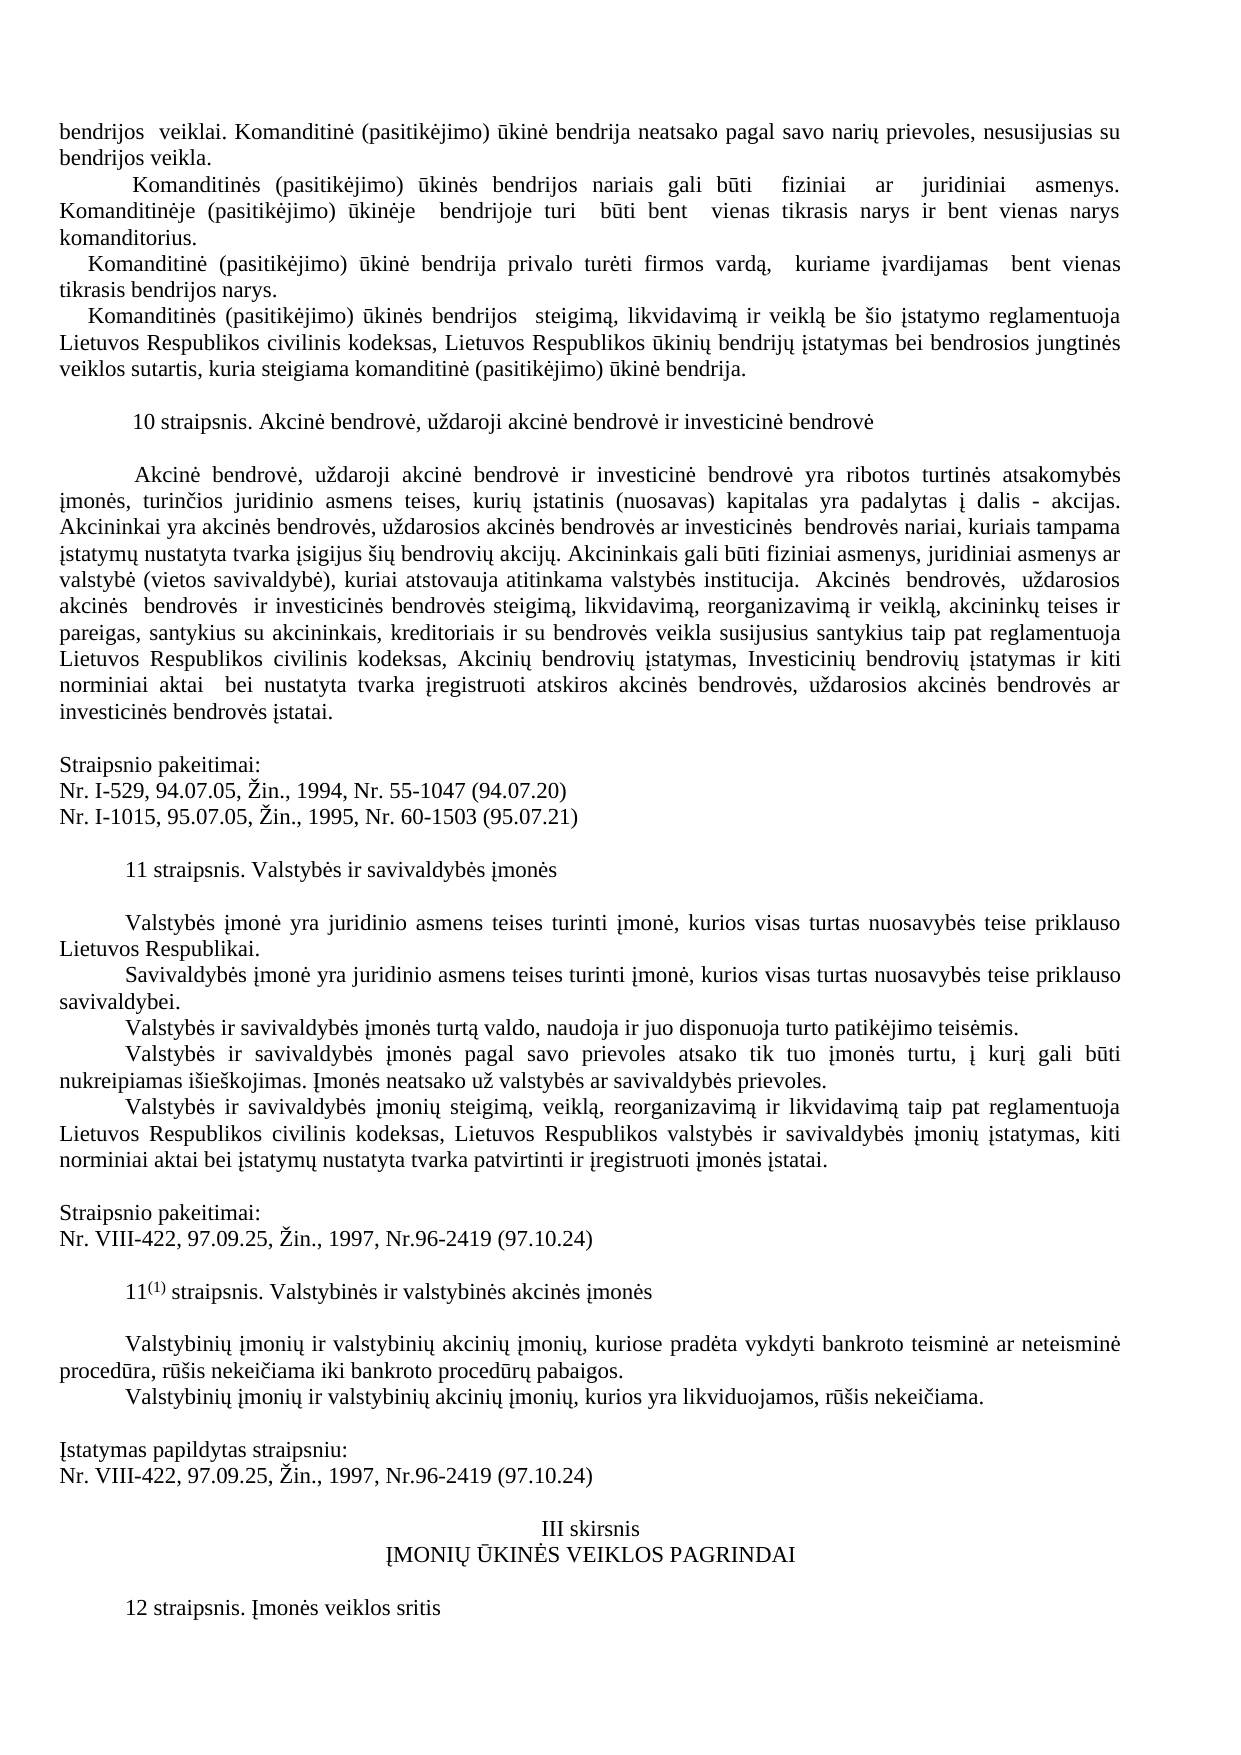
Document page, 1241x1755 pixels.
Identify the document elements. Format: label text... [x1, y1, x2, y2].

text 10 straipsnis. Akcinė bendrovė, uždaroji akcinė bendrovė ir investicinė bendrovė [59, 408, 1122, 434]
text III skirsnis [59, 1515, 1122, 1541]
text Valstybės ir savivaldybės įmonės pagal savo prievoles atsako tik tuo įmonės turtu, į kurį gali būti nukreipiamas išieškojimas. Įmonės neatsako už valstybės ar savivaldybės prievoles. [59, 1041, 1122, 1093]
text Komanditinės (pasitikėjimo) ūkinės bendrijos steigimą, likvidavimą ir veiklą be šio įstatymo reglamentuoja Lietuvos Respublikos civilinis kodeksas, Lietuvos Respublikos ūkinių bendrijų įstatymas bei bendrosios jungtinės veiklos sutartis, kuria steigiama komanditinė (pasitikėjimo) ūkinė bendrija. [59, 303, 1122, 382]
text 12 straipsnis. Įmonės veiklos sritis [59, 1594, 1122, 1620]
text 11(1) straipsnis. Valstybinės ir valstybinės akcinės įmonės [59, 1278, 1122, 1304]
text bendrijos veiklai. Komanditinė (pasitikėjimo) ūkinė bendrija neatsako pagal savo narių prievoles, nesusijusias su bendrijos veikla. [59, 118, 1122, 171]
text 11 straipsnis. Valstybės ir savivaldybės įmonės [59, 856, 1122, 882]
text ĮMONIŲ ŪKINĖS VEIKLOS PAGRINDAI [59, 1541, 1122, 1568]
text Valstybės ir savivaldybės įmonių steigimą, veiklą, reorganizavimą ir likvidavimą taip pat reglamentuoja Lietuvos Respublikos civilinis kodeksas, Lietuvos Respublikos valstybės ir savivaldybės įmonių įstatymas, kiti norminiai aktai bei įstatymų nustatyta tvarka patvirtinti ir įregistruoti įmonės įstatai. [59, 1093, 1122, 1172]
text Savivaldybės įmonė yra juridinio asmens teises turinti įmonė, kurios visas turtas nuosavybės teise priklauso savivaldybei. [59, 961, 1122, 1014]
text Nr. VIII-422, 97.09.25, Žin., 1997, Nr.96-2419 (97.10.24) [59, 1462, 1122, 1488]
text Komanditinės (pasitikėjimo) ūkinės bendrijos nariais gali būti fiziniai ar juridiniai asmenys. Komanditinėje (pasitikėjimo) ūkinėje bendrijoje turi būti bent vienas tikrasis narys ir bent vienas narys komanditorius. [59, 171, 1122, 250]
text Valstybės ir savivaldybės įmonės turtą valdo, naudoja ir juo disponuoja turto patikėjimo teisėmis. [59, 1014, 1122, 1041]
text Nr. I-529, 94.07.05, Žin., 1994, Nr. 55-1047 (94.07.20) [59, 777, 1122, 803]
text Nr. I-1015, 95.07.05, Žin., 1995, Nr. 60-1503 (95.07.21) [59, 803, 1122, 830]
text Valstybinių įmonių ir valstybinių akcinių įmonių, kuriose pradėta vykdyti bankroto teisminė ar neteisminė procedūra, rūšis nekeičiama iki bankroto procedūrų pabaigos. [59, 1330, 1122, 1383]
text Akcinė bendrovė, uždaroji akcinė bendrovė ir investicinė bendrovė yra ribotos turtinės atsakomybės įmonės, turinčios juridinio asmens teises, kurių įstatinis (nuosavas) kapitalas yra padalytas į dalis - akcijas. Akcininkai yra akcinės bendrovės, uždarosios akcinės bendrovės ar investicinės bendrovės nariai, kuriais tampama įstatymų nustatyta tvarka įsigijus šių bendrovių akcijų. Akcininkais gali būti fiziniai asmenys, juridiniai asmenys ar valstybė (vietos savivaldybė), kuriai atstovauja atitinkama valstybės institucija. Akcinės bendrovės, uždarosios akcinės bendrovės ir investicinės bendrovės steigimą, likvidavimą, reorganizavimą ir veiklą, akcininkų teises ir pareigas, santykius su akcininkais, kreditoriais ir su bendrovės veikla susijusius santykius taip pat reglamentuoja Lietuvos Respublikos civilinis kodeksas, Akcinių bendrovių įstatymas, Investicinių bendrovių įstatymas ir kiti norminiai aktai bei nustatyta tvarka įregistruoti atskiros akcinės bendrovės, uždarosios akcinės bendrovės ar investicinės bendrovės įstatai. [59, 461, 1122, 724]
text Straipsnio pakeitimai: [59, 1199, 1122, 1225]
text Komanditinė (pasitikėjimo) ūkinė bendrija privalo turėti firmos vardą, kuriame įvardijamas bent vienas tikrasis bendrijos narys. [59, 250, 1122, 303]
text Įstatymas papildytas straipsniu: [59, 1436, 1122, 1462]
text Valstybės įmonė yra juridinio asmens teises turinti įmonė, kurios visas turtas nuosavybės teise priklauso Lietuvos Respublikai. [59, 909, 1122, 961]
text Nr. VIII-422, 97.09.25, Žin., 1997, Nr.96-2419 (97.10.24) [59, 1225, 1122, 1251]
text Valstybinių įmonių ir valstybinių akcinių įmonių, kurios yra likviduojamos, rūšis nekeičiama. [59, 1383, 1122, 1409]
text Straipsnio pakeitimai: [59, 751, 1122, 777]
